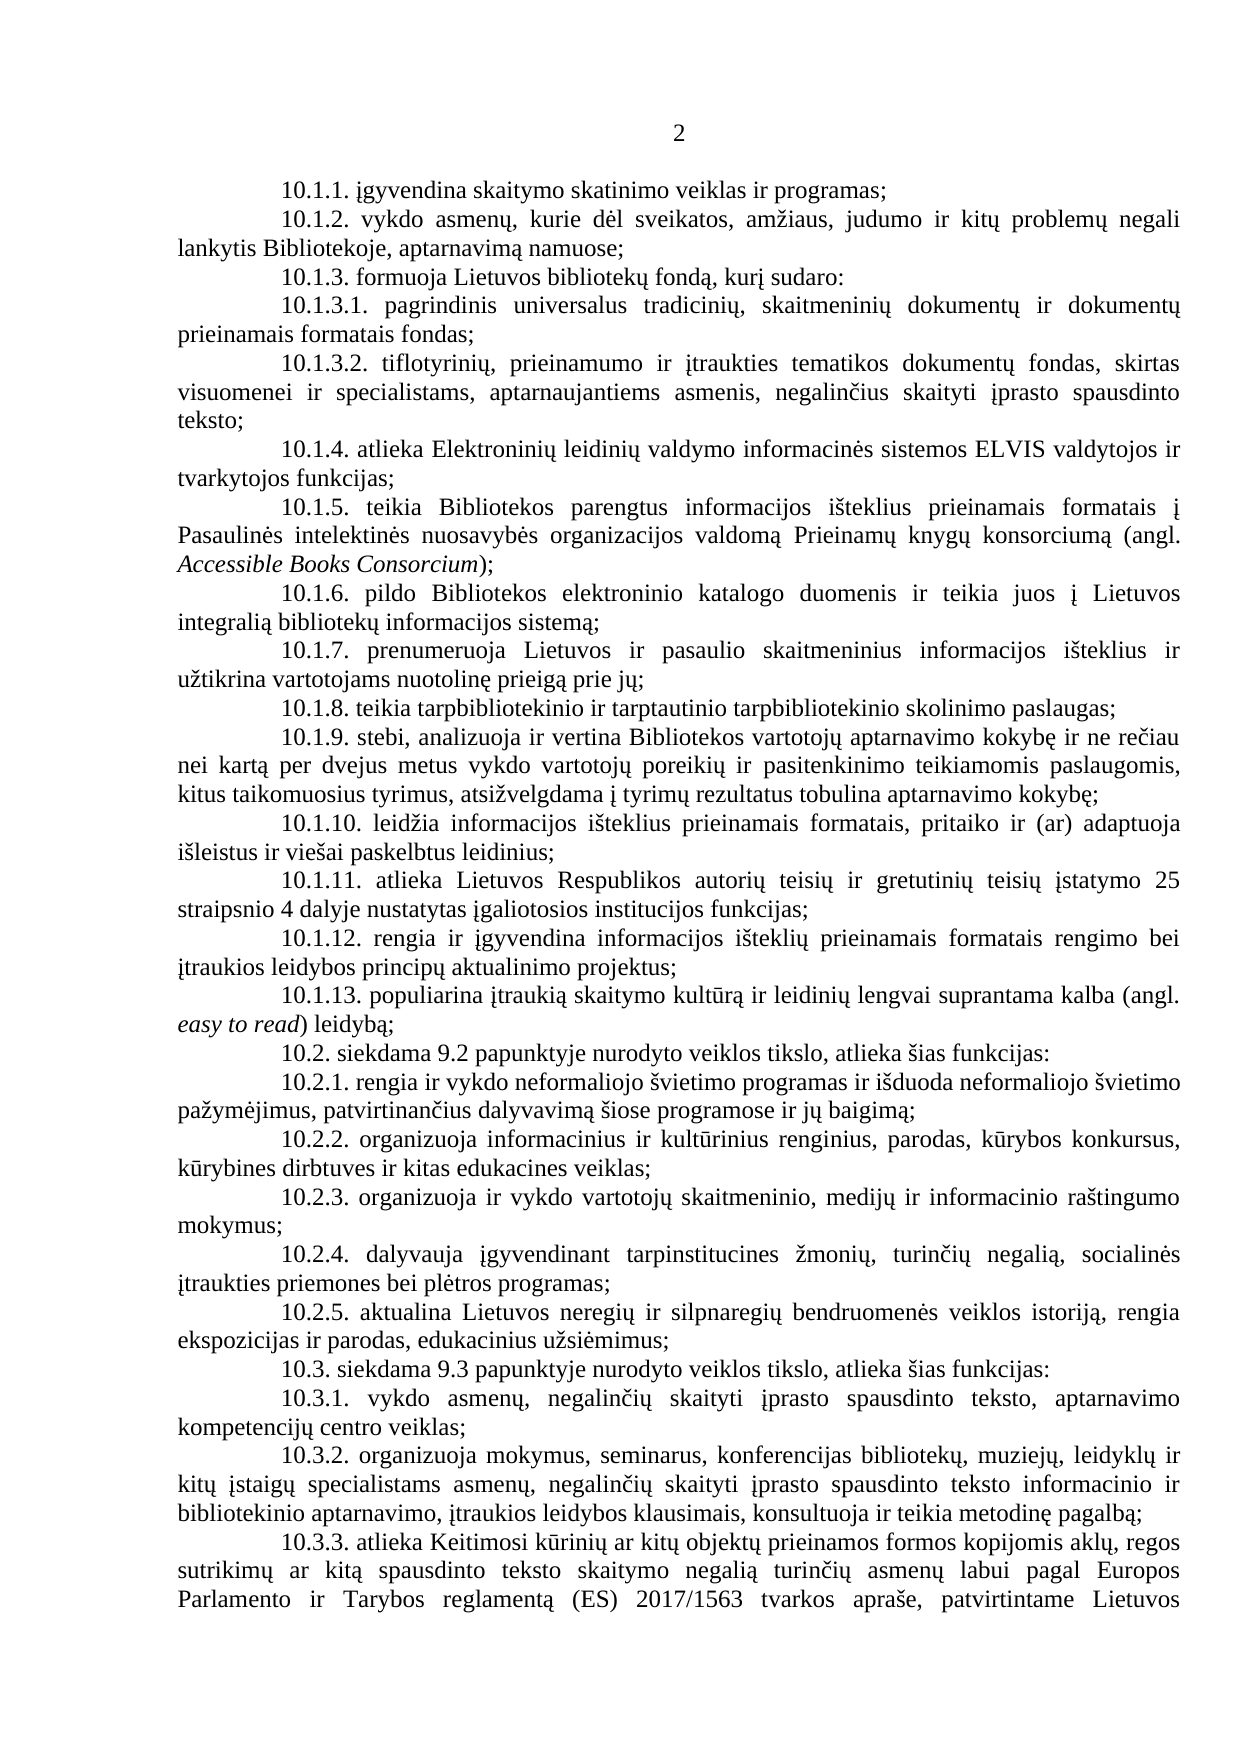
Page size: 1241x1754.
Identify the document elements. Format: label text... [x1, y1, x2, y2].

text 10.3.2. organizuoja mokymus, seminarus, konferencijas bibliotekų, muziejų, leidyklų ir kitų įstaigų specialistams asmenų, negalinčių skaityti įprasto spausdinto teksto informacinio ir bibliotekinio aptarnavimo, įtraukios leidybos klausimais, konsultuoja ir teikia metodinę pagalbą; [177, 1441, 1181, 1527]
text 10.3.1. vykdo asmenų, negalinčių skaityti įprasto spausdinto teksto, aptarnavimo kompetencijų centro veiklas; [177, 1383, 1181, 1441]
text 10.1.9. stebi, analizuoja ir vertina Bibliotekos vartotojų aptarnavimo kokybę ir ne rečiau nei kartą per dvejus metus vykdo vartotojų poreikių ir pasitenkinimo teikiamomis paslaugomis, kitus taikomuosius tyrimus, atsižvelgdama į tyrimų rezultatus tobulina aptarnavimo kokybę; [177, 722, 1181, 808]
text 10.1.13. populiarina įtraukią skaitymo kultūrą ir leidinių lengvai suprantama kalba (angl. easy to read) leidybą; [177, 981, 1181, 1038]
text 10.3. siekdama 9.3 papunktyje nurodyto veiklos tikslo, atlieka šias funkcijas: [177, 1354, 1181, 1383]
text 10.1.10. leidžia informacijos išteklius prieinamais formatais, pritaiko ir (ar) adaptuoja išleistus ir viešai paskelbtus leidinius; [177, 808, 1181, 866]
text 10.1.4. atlieka Elektroninių leidinių valdymo informacinės sistemos ELVIS valdytojos ir tvarkytojos funkcijas; [177, 434, 1181, 492]
text 10.1.8. teikia tarpbibliotekinio ir tarptautinio tarpbibliotekinio skolinimo paslaugas; [177, 693, 1181, 722]
text 10.1.11. atlieka Lietuvos Respublikos autorių teisių ir gretutinių teisių įstatymo 25 straipsnio 4 dalyje nustatytas įgaliotosios institucijos funkcijas; [177, 866, 1181, 923]
text 10.1.7. prenumeruoja Lietuvos ir pasaulio skaitmeninius informacijos išteklius ir užtikrina vartotojams nuotolinę prieigą prie jų; [177, 636, 1181, 693]
text 10.1.1. įgyvendina skaitymo skatinimo veiklas ir programas; [177, 176, 1181, 204]
text 10.1.12. rengia ir įgyvendina informacijos išteklių prieinamais formatais rengimo bei įtraukios leidybos principų aktualinimo projektus; [177, 923, 1181, 981]
text 10.1.3. formuoja Lietuvos bibliotekų fondą, kurį sudaro: [177, 262, 1181, 291]
text 10.2. siekdama 9.2 papunktyje nurodyto veiklos tikslo, atlieka šias funkcijas: [177, 1038, 1181, 1067]
text 10.1.6. pildo Bibliotekos elektroninio katalogo duomenis ir teikia juos į Lietuvos integralią bibliotekų informacijos sistemą; [177, 578, 1181, 636]
text 10.2.2. organizuoja informacinius ir kultūrinius renginius, parodas, kūrybos konkursus, kūrybines dirbtuves ir kitas edukacines veiklas; [177, 1124, 1181, 1182]
text 10.2.4. dalyvauja įgyvendinant tarpinstitucines žmonių, turinčių negalią, socialinės įtraukties priemones bei plėtros programas; [177, 1239, 1181, 1297]
text 10.2.1. rengia ir vykdo neformaliojo švietimo programas ir išduoda neformaliojo švietimo pažymėjimus, patvirtinančius dalyvavimą šiose programose ir jų baigimą; [177, 1067, 1181, 1124]
text 10.3.3. atlieka Keitimosi kūrinių ar kitų objektų prieinamos formos kopijomis aklų, regos sutrikimų ar kitą spausdinto teksto skaitymo negalią turinčių asmenų labui pagal Europos Parlamento ir Tarybos reglamentą (ES) 2017/1563 tvarkos apraše, patvirtintame Lietuvos [177, 1527, 1181, 1613]
text 10.1.3.1. pagrindinis universalus tradicinių, skaitmeninių dokumentų ir dokumentų prieinamais formatais fondas; [177, 291, 1181, 348]
text 10.1.5. teikia Bibliotekos parengtus informacijos išteklius prieinamais formatais į Pasaulinės intelektinės nuosavybės organizacijos valdomą Prieinamų knygų konsorciumą (angl. Accessible Books Consorcium); [177, 492, 1181, 578]
text 10.1.2. vykdo asmenų, kurie dėl sveikatos, amžiaus, judumo ir kitų problemų negali lankytis Bibliotekoje, aptarnavimą namuose; [177, 204, 1181, 262]
text 10.1.3.2. tiflotyrinių, prieinamumo ir įtraukties tematikos dokumentų fondas, skirtas visuomenei ir specialistams, aptarnaujantiems asmenis, negalinčius skaityti įprasto spausdinto teksto; [177, 348, 1181, 434]
text 10.2.5. aktualina Lietuvos neregių ir silpnaregių bendruomenės veiklos istoriją, rengia ekspozicijas ir parodas, edukacinius užsiėmimus; [177, 1297, 1181, 1354]
text 10.2.3. organizuoja ir vykdo vartotojų skaitmeninio, medijų ir informacinio raštingumo mokymus; [177, 1182, 1181, 1239]
